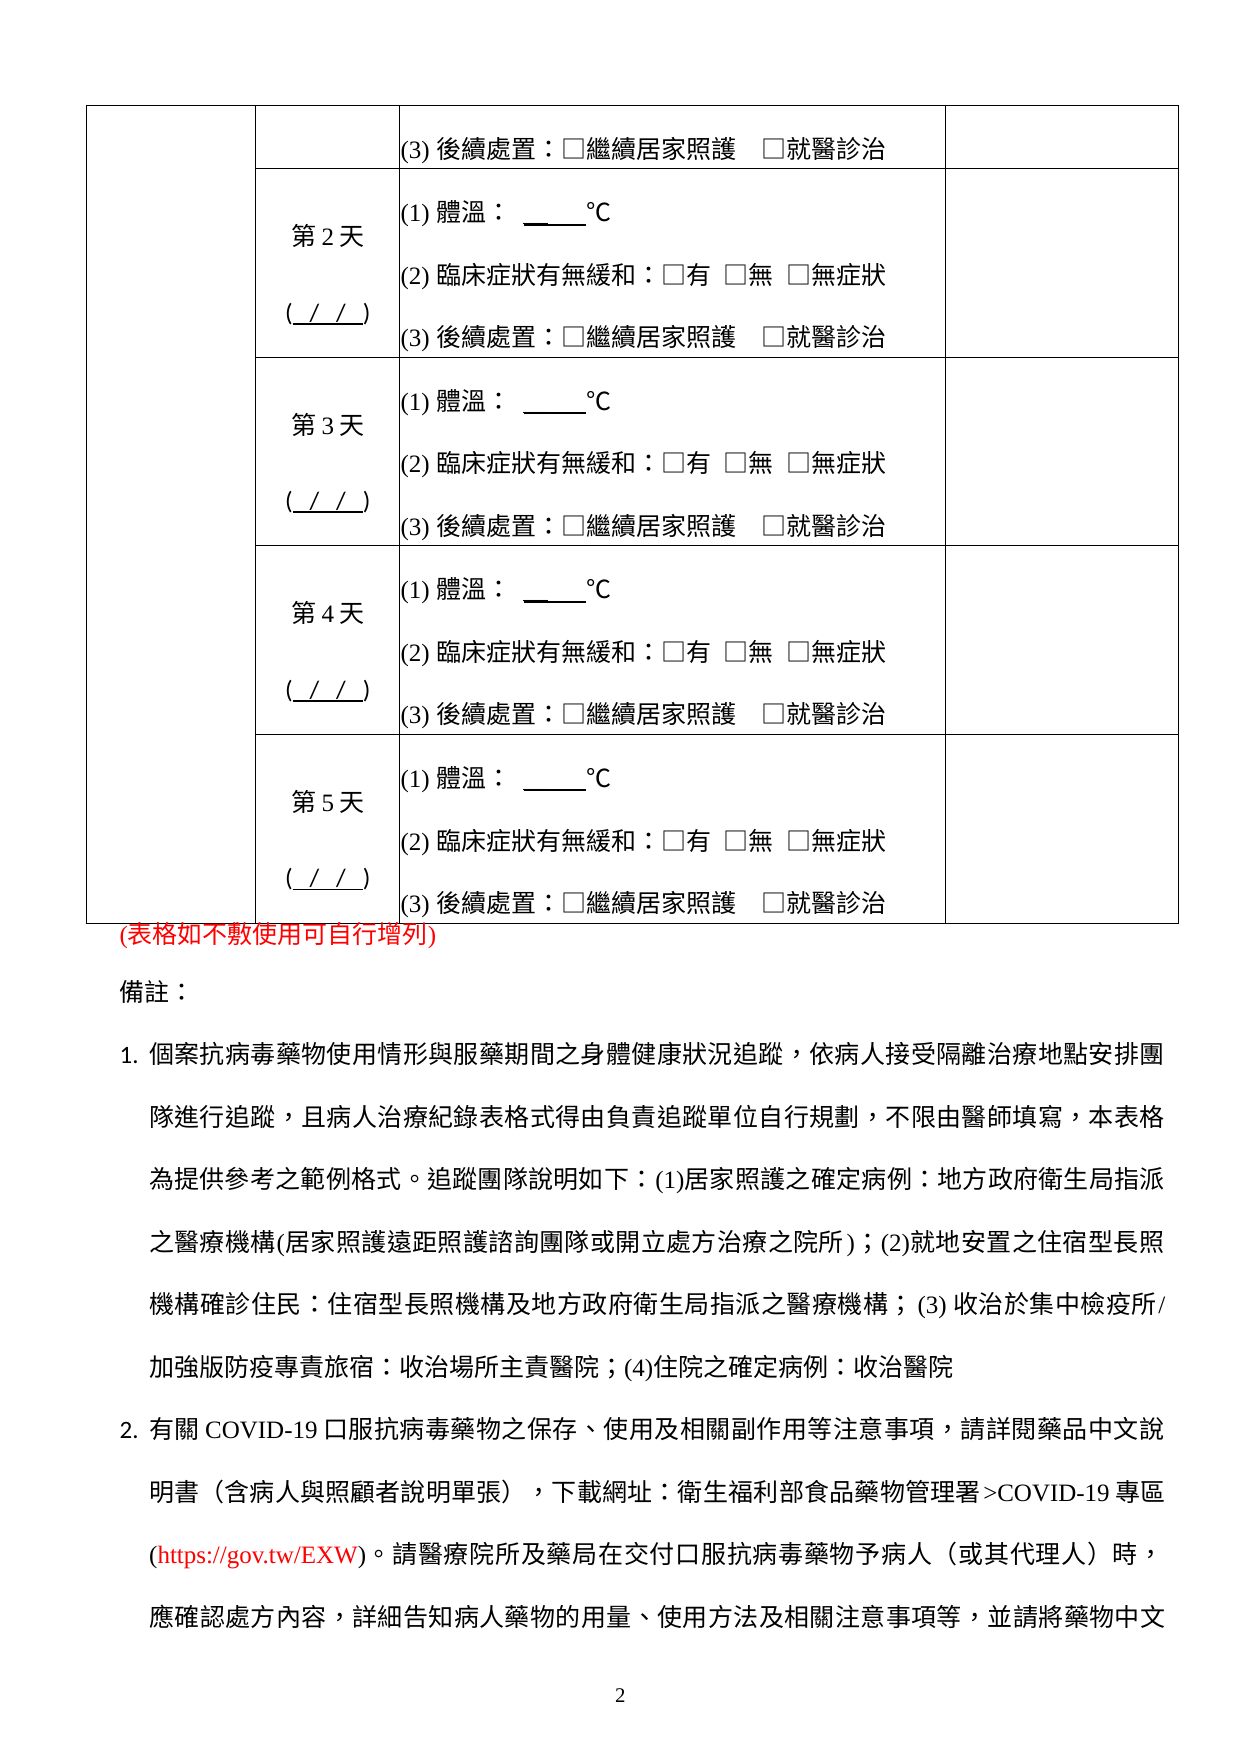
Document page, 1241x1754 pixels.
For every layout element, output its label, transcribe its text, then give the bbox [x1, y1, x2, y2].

table_cell [946, 546, 1178, 734]
text 備註： [119, 948, 1165, 1011]
table_cell [87, 106, 255, 922]
table_cell 第4天 ( / / ) [256, 546, 399, 734]
table_cell (3) 後續處置：□繼續居家照護 □就醫診治 [400, 106, 945, 168]
table_cell [946, 358, 1178, 545]
list 個案抗病毒藥物使用情形與服藥期間之身體健康狀況追蹤，依病人接受隔離治療地點安排團隊進行追蹤，且病人治療紀錄表格式得由負責追蹤單位自行規劃，不限由醫師填寫，本表格為提供參考之範例格式。追蹤團隊說明如下：(1)居家照護之確定病例：地方政府衛生局指派之醫療機構(居家照護遠距照護諮詢團隊或開立處方治療之院所)；(2)就地安置之住宿型長照機構確診住民：住宿型長照機構及地方政府衛生局指派之醫療機構；(3) 收治於集中檢疫所/加強版防疫專責旅宿：收治場所主責醫院；(4)住院之確定病例：收治醫院 [119, 1011, 1165, 1386]
table_cell 第5天 ( / / ) [256, 735, 399, 922]
table_cell (1) 體溫： ＿ ℃ (2) 臨床症狀有無緩和：□有 □無 □無症狀 (3) 後續處置：□繼續居家照護 □就醫診治 [400, 169, 945, 357]
table_cell [946, 735, 1178, 922]
text (表格如不敷使用可自行增列) [119, 924, 1165, 948]
table_cell 第3天 ( / / ) [256, 358, 399, 545]
table_cell [256, 106, 399, 168]
table_cell (1) 體溫： ＿ ℃ (2) 臨床症狀有無緩和：□有 □無 □無症狀 (3) 後續處置：□繼續居家照護 □就醫診治 [400, 358, 945, 545]
table_cell (1) 體溫： ＿ ℃ (2) 臨床症狀有無緩和：□有 □無 □無症狀 (3) 後續處置：□繼續居家照護 □就醫診治 [400, 735, 945, 922]
table_cell (1) 體溫： ＿ ℃ (2) 臨床症狀有無緩和：□有 □無 □無症狀 (3) 後續處置：□繼續居家照護 □就醫診治 [400, 546, 945, 734]
list 有關COVID-19口服抗病毒藥物之保存、使用及相關副作用等注意事項，請詳閱藥品中文說明書（含病人與照顧者說明單張），下載網址：衛生福利部食品藥物管理署>COVID-19專區(https://gov.tw/EXW)。請醫療院所及藥局在交付口服抗病毒藥物予病人（或其代理人）時，應確認處方內容，詳細告知病人藥物的用量、使用方法及相關注意事項等，並請將藥物中文 [119, 1386, 1165, 1636]
table_cell [946, 169, 1178, 357]
table_cell [946, 106, 1178, 168]
table_cell 第2天 ( / / ) [256, 169, 399, 357]
